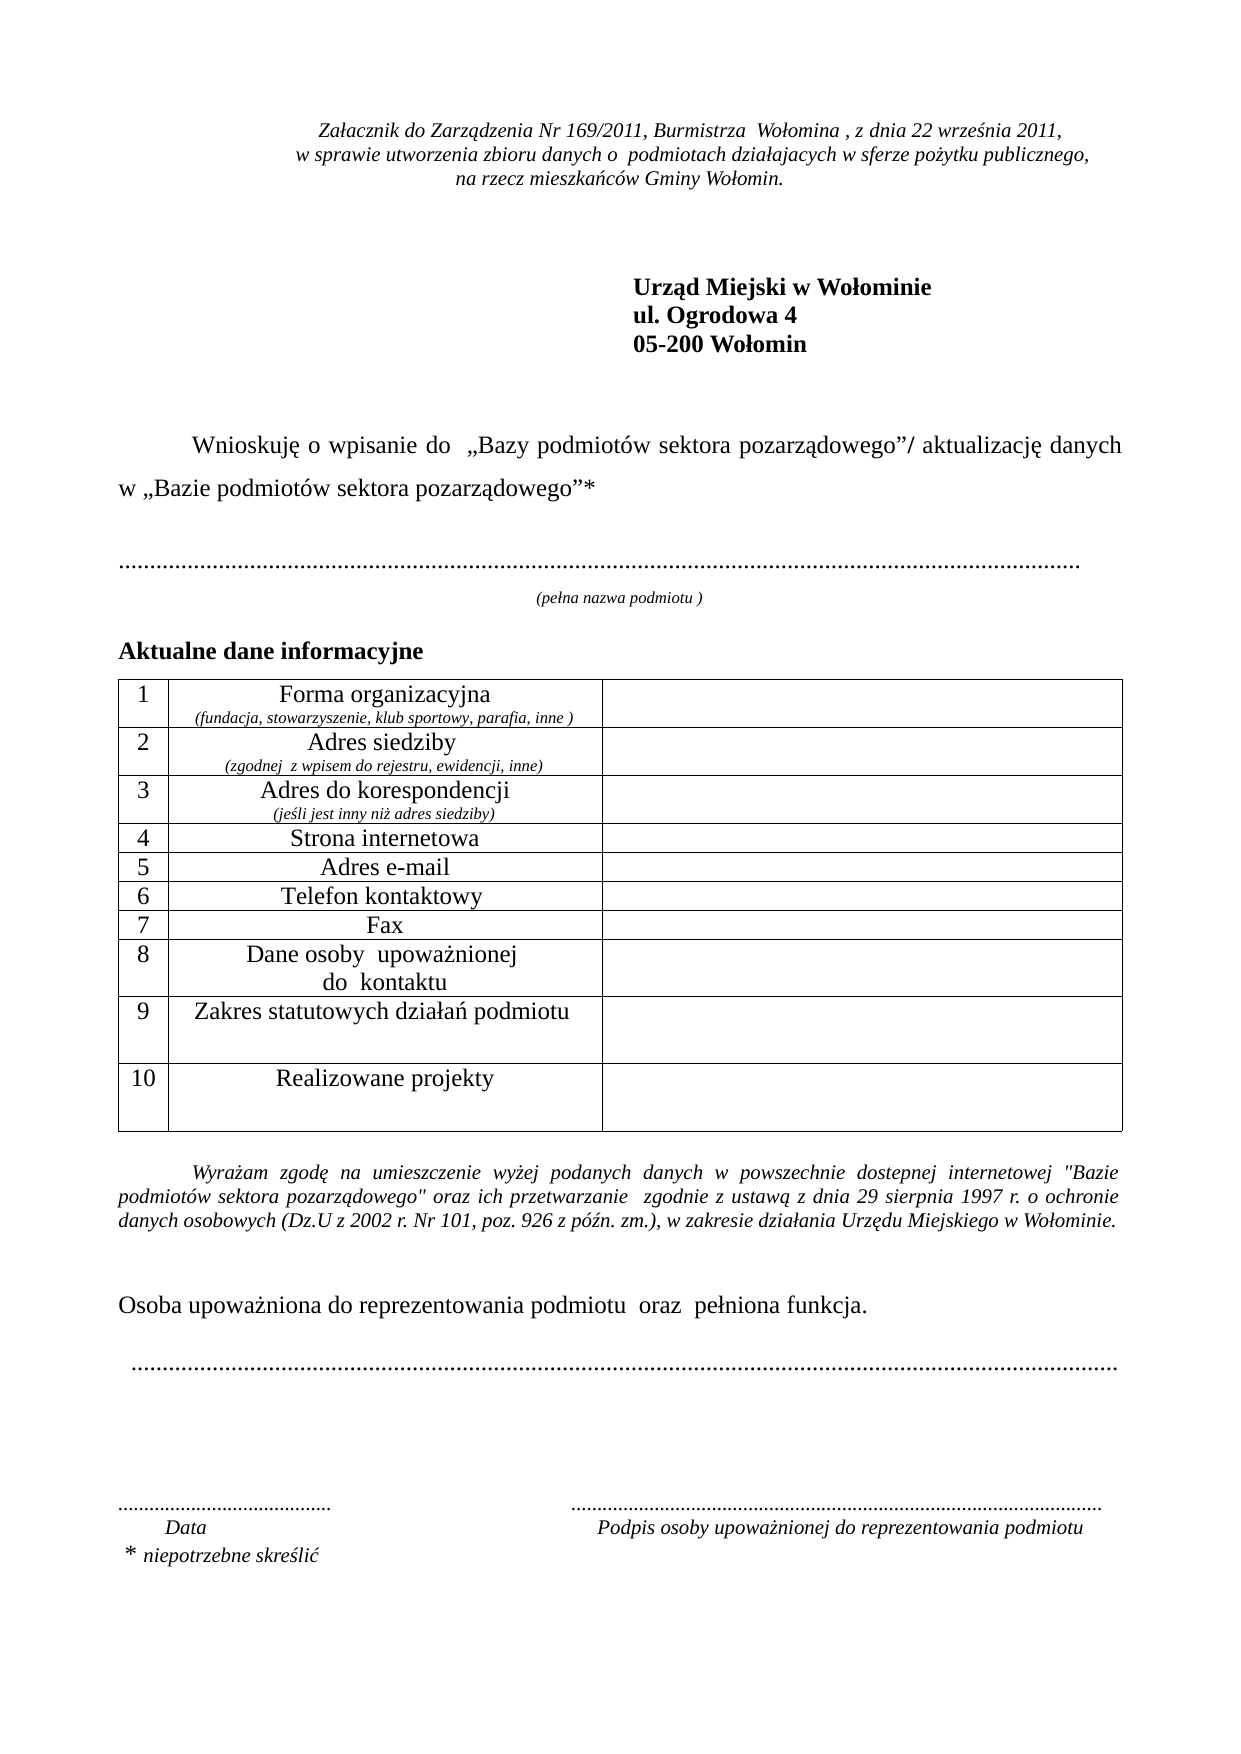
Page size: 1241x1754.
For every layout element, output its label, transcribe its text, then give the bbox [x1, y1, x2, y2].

text Data Podpis osoby upoważnionej do reprezentowania podmiotu [118, 1515, 1122, 1539]
text w sprawie utworzenia zbioru danych o podmiotach działajacych w sferze pożytku publicznego, [118, 142, 1122, 166]
text na rzecz mieszkańców Gminy Wołomin. [118, 166, 1122, 190]
table_cell 5 [119, 853, 168, 881]
text 05-200 Wołomin [118, 329, 1122, 358]
text (pełna nazwa podmiotu ) [118, 588, 1122, 607]
table_cell Fax [169, 911, 602, 939]
text Aktualne dane informacyjne [118, 636, 1122, 665]
table_cell [603, 940, 1122, 996]
table_cell 9 [119, 997, 168, 1062]
table_cell Dane osoby upoważnionej do kontaktu [169, 940, 602, 996]
table_cell 8 [119, 940, 168, 996]
text .............................................................................................................................................................. [118, 1347, 1122, 1376]
table_cell [603, 997, 1122, 1062]
text Urząd Miejski w Wołominie [118, 272, 1122, 301]
text Wnioskuję o wpisanie do „Bazy podmiotów sektora pozarządowego”/ aktualizację danych w „Bazie podmiotów sektora pozarządowego”* [118, 430, 1122, 502]
table_header [603, 680, 1122, 727]
table_header 1 [119, 680, 168, 727]
table_cell 7 [119, 911, 168, 939]
table_cell 2 [119, 728, 168, 775]
text ul. Ogrodowa 4 [118, 301, 1122, 329]
table_cell Strona internetowa [169, 824, 602, 852]
table_cell [603, 882, 1122, 910]
table_cell [603, 776, 1122, 823]
table_cell [603, 911, 1122, 939]
table_cell Adres do korespondencji (jeśli jest inny niż adres siedziby) [169, 776, 602, 823]
table_cell Adres siedziby (zgodnej z wpisem do rejestru, ewidencji, inne) [169, 728, 602, 775]
table_cell [603, 1064, 1122, 1131]
table_cell 3 [119, 776, 168, 823]
table_cell Telefon kontaktowy [169, 882, 602, 910]
table_cell [603, 728, 1122, 775]
table_header Forma organizacyjna (fundacja, stowarzyszenie, klub sportowy, parafia, inne ) [169, 680, 602, 727]
text Wyrażam zgodę na umieszczenie wyżej podanych danych w powszechnie dostepnej internetowej "Bazie podmiotów sektora pozarządowego" oraz ich przetwarzanie zgodnie z ustawą z dnia 29 sierpnia 1997 r. o ochronie danych osobowych (Dz.U z 2002 r. Nr 101, poz. 926 z późn. zm.), w zakresie działania Urzędu Miejskiego w Wołominie. [118, 1160, 1122, 1232]
text Osoba upoważniona do reprezentowania podmiotu oraz pełniona funkcja. [118, 1290, 1122, 1318]
text ......................................... ...................................................................................................... [118, 1491, 1122, 1515]
table_cell Adres e-mail [169, 853, 602, 881]
table_cell 10 [119, 1064, 168, 1131]
text .......................................................................................................................................................... [118, 545, 1122, 574]
table_cell [603, 824, 1122, 852]
table_cell [603, 853, 1122, 881]
table_cell 4 [119, 824, 168, 852]
table_cell Realizowane projekty [169, 1064, 602, 1131]
text Załacznik do Zarządzenia Nr 169/2011, Burmistrza Wołomina , z dnia 22 września 2011, [118, 118, 1122, 142]
table_cell 6 [119, 882, 168, 910]
table_cell Zakres statutowych działań podmiotu [169, 997, 602, 1062]
text * niepotrzebne skreślić [118, 1539, 1122, 1568]
